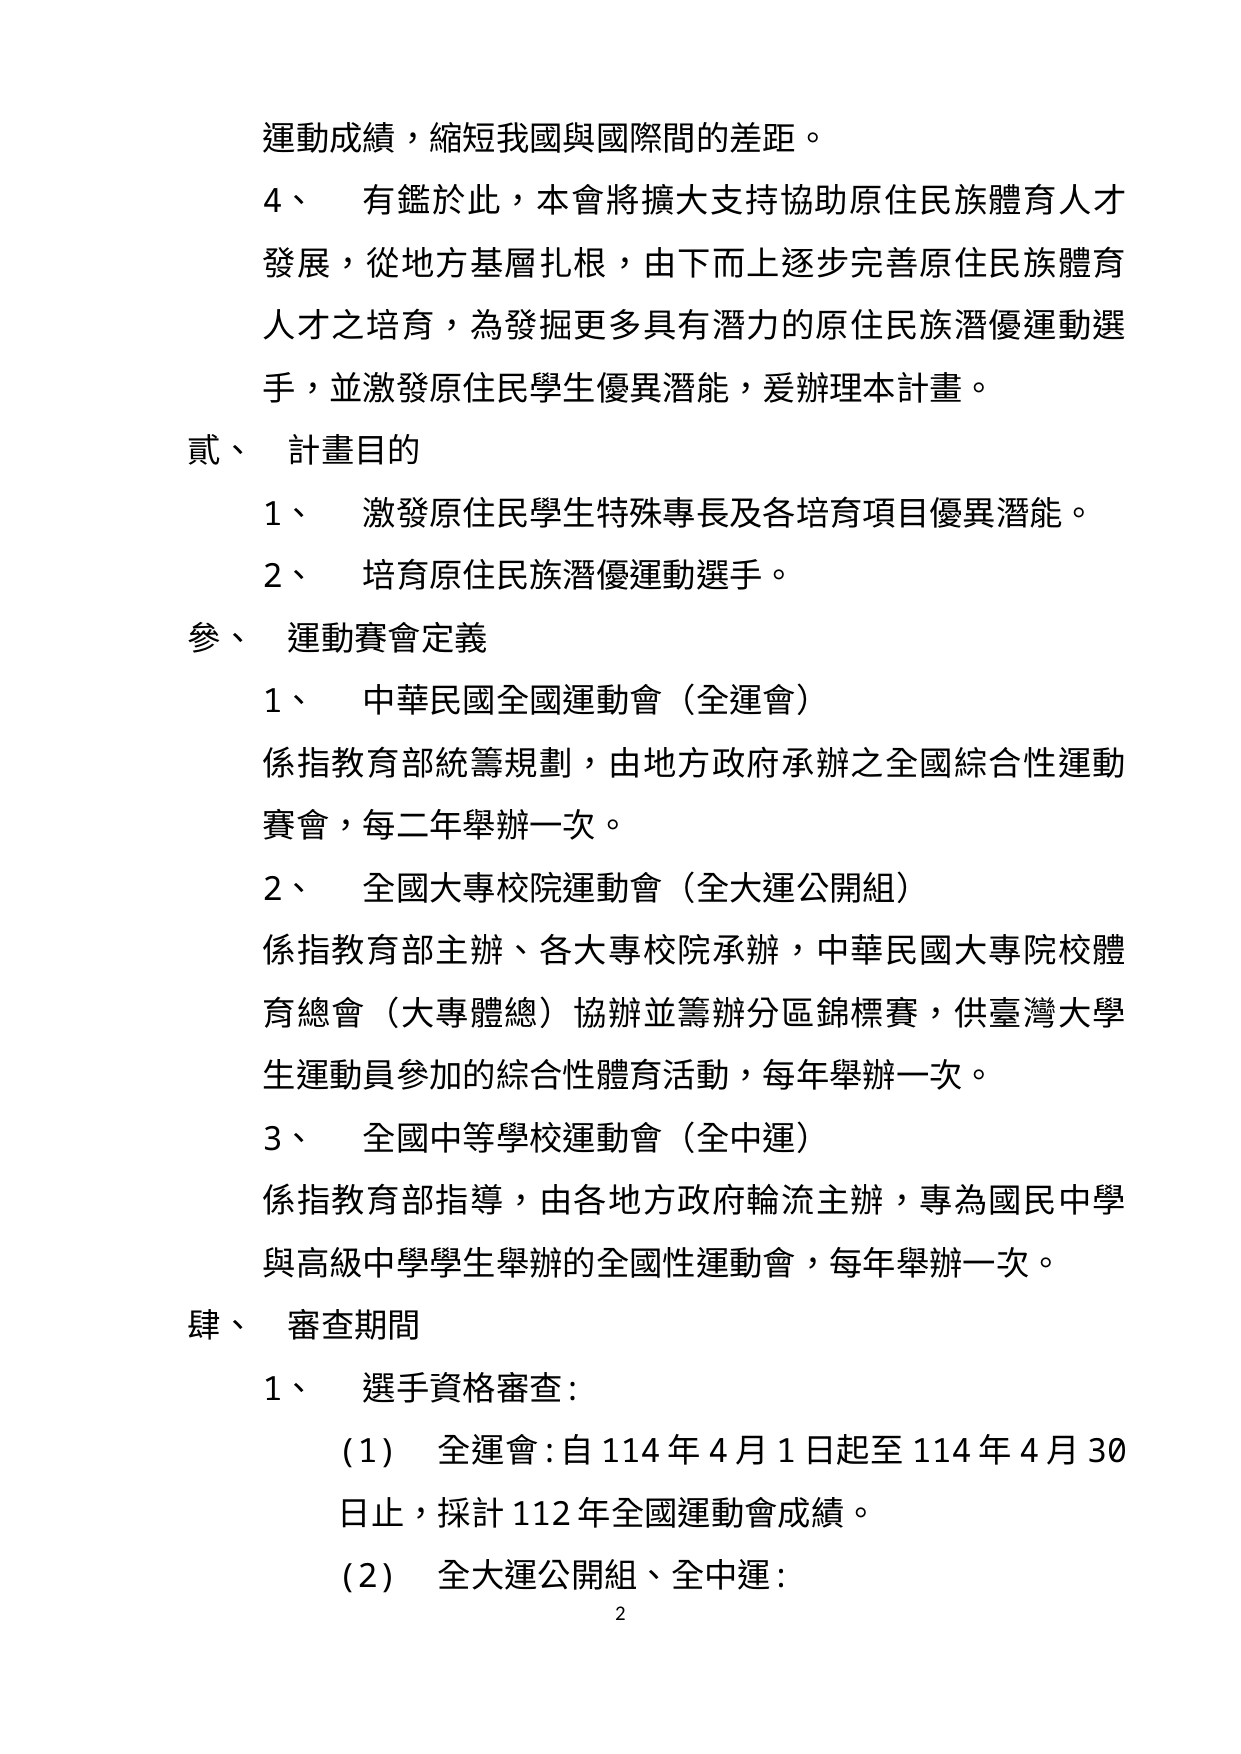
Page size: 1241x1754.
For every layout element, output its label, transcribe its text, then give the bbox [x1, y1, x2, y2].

list 中華民國全國運動會（全運會） [262, 657, 1128, 719]
list 運動成績，縮短我國與國際間的差距。 [262, 94, 1128, 157]
list 選手資格審查: [262, 1344, 1128, 1407]
text 係指教育部主辦、各大專校院承辦，中華民國大專院校體育總會（大專體總）協辦並籌辦分區錦標賽，供臺灣大學生運動員參加的綜合性體育活動，每年舉辦一次。 [262, 907, 1128, 1094]
list 培育原住民族潛優運動選手。 [262, 532, 1128, 594]
list 有鑑於此，本會將擴大支持協助原住民族體育人才發展，從地方基層扎根，由下而上逐步完善原住民族體育人才之培育，為發掘更多具有潛力的原住民族潛優運動選手，並激發原住民學生優異潛能，爰辦理本計畫。 [262, 157, 1128, 407]
list 激發原住民學生特殊專長及各培育項目優異潛能。 [262, 469, 1128, 532]
text 係指教育部統籌規劃，由地方政府承辦之全國綜合性運動賽會，每二年舉辦一次。 [262, 719, 1128, 844]
list 計畫目的 [187, 407, 1128, 469]
list 全大運公開組、全中運: [337, 1532, 1128, 1594]
list 全國中等學校運動會（全中運） [262, 1094, 1128, 1157]
list 全國大專校院運動會（全大運公開組） [262, 844, 1128, 907]
list 全運會:自114年4月1日起至114年4月30日止，採計112年全國運動會成績。 [337, 1407, 1128, 1532]
list 審查期間 [187, 1282, 1128, 1344]
text 係指教育部指導，由各地方政府輪流主辦，專為國民中學與高級中學學生舉辦的全國性運動會，每年舉辦一次。 [262, 1157, 1128, 1282]
list 運動賽會定義 [187, 594, 1128, 657]
